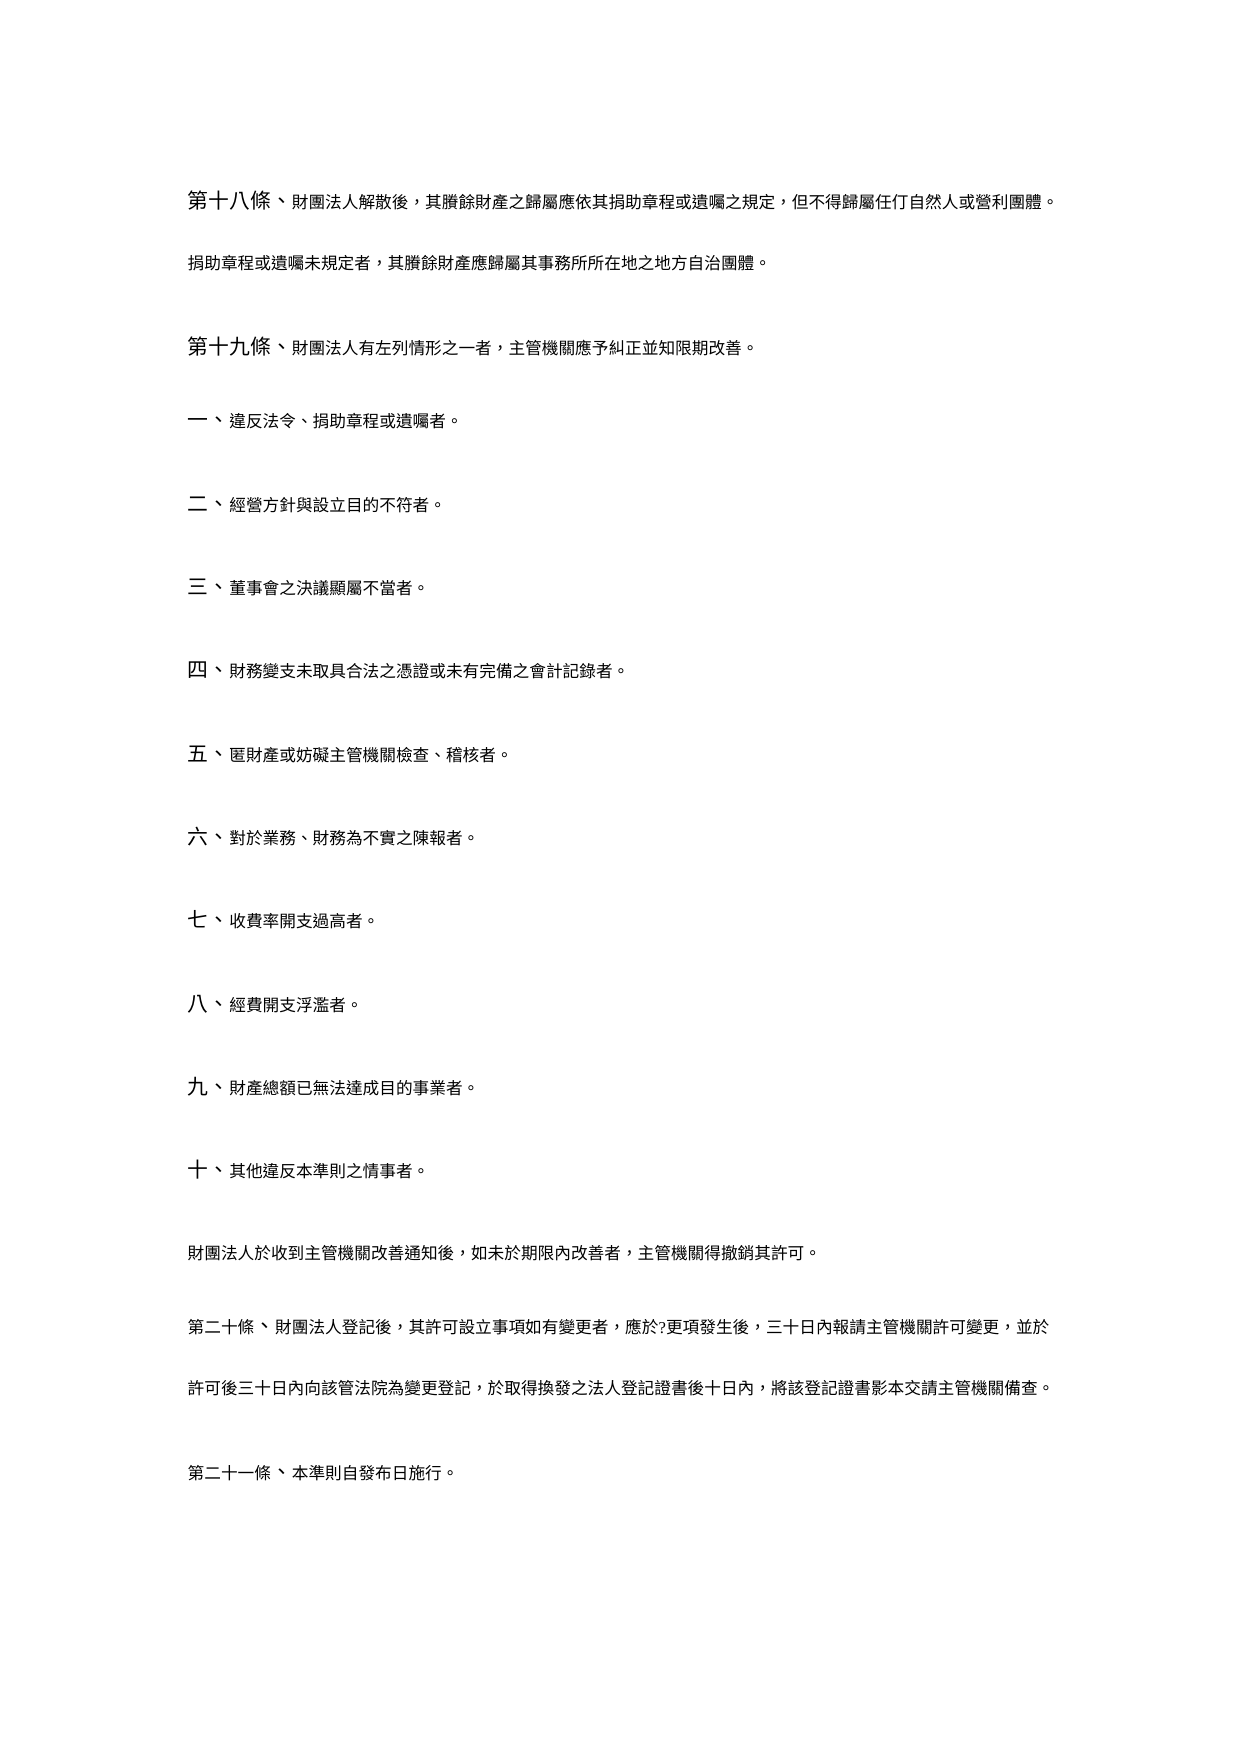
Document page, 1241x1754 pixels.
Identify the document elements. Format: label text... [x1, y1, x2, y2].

text 五、匿財產或妨礙主管機關檢查、稽核者。 [187, 710, 1053, 773]
text 十、其他違反本準則之情事者。 [187, 1127, 1053, 1189]
text 三、董事會之決議顯屬不當者。 [187, 544, 1053, 606]
text 第二十條、財團法人登記後，其許可設立事項如有變更者，應於?更項發生後，三十日內報請主管機關許可變更，並於許可後三十日內向該管法院為變更登記，於取得換發之法人登記證書後十日內，將該登記證書影本交請主管機關備查。 [187, 1283, 1053, 1408]
text 第二十一條、本準則自發布日施行。 [187, 1429, 1053, 1492]
text 財團法人於收到主管機關改善通知後，如未於期限內改善者，主管機關得撤銷其許可。 [187, 1210, 1053, 1273]
text 九、財產總額已無法達成目的事業者。 [187, 1044, 1053, 1106]
text 一、違反法令、捐助章程或遺囑者。 [187, 377, 1053, 439]
text 七、收費率開支過高者。 [187, 877, 1053, 939]
text 四、財務變支未取具合法之憑證或未有完備之會計記錄者。 [187, 627, 1053, 689]
text 第十九條、財團法人有左列情形之一者，主管機關應予糾正並知限期改善。 [187, 304, 1053, 367]
text 八、經費開支浮濫者。 [187, 960, 1053, 1023]
text 二、經營方針與設立目的不符者。 [187, 460, 1053, 523]
text 六、對於業務、財務為不實之陳報者。 [187, 794, 1053, 856]
text 第十八條、財團法人解散後，其賸餘財產之歸屬應依其捐助章程或遺囑之規定，但不得歸屬任仃自然人或營利團體。捐助章程或遺囑未規定者，其賸餘財產應歸屬其事務所所在地之地方自治團體。 [187, 158, 1053, 283]
